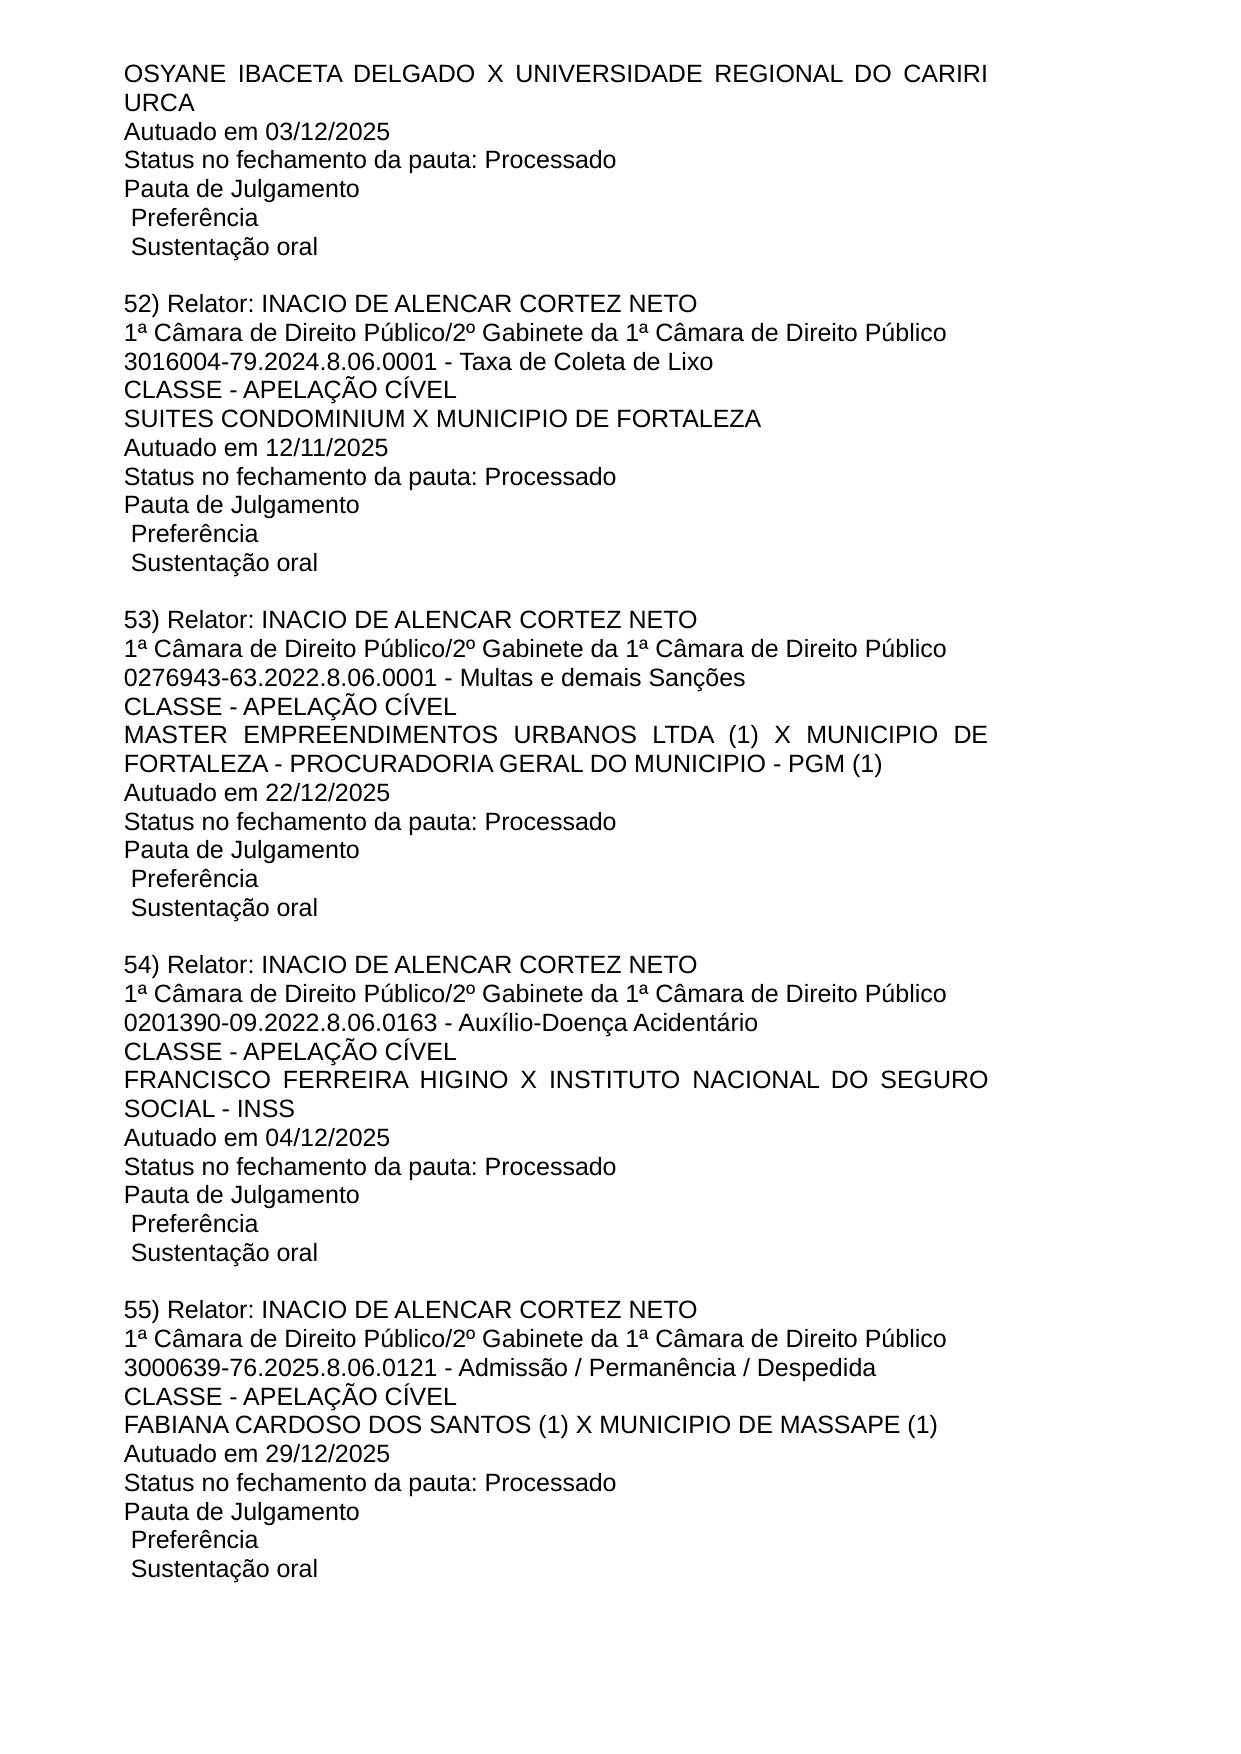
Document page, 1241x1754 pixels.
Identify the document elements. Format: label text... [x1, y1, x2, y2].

text Status no fechamento da pauta: Processado [124, 807, 989, 835]
text Pauta de Julgamento [124, 835, 989, 864]
text Sustentação oral [124, 548, 989, 577]
text SUITES CONDOMINIUM X MUNICIPIO DE FORTALEZA [124, 404, 989, 433]
text Autuado em 29/12/2025 [124, 1439, 989, 1468]
text OSYANE IBACETA DELGADO X UNIVERSIDADE REGIONAL DO CARIRI URCA [124, 59, 989, 117]
text Preferência [124, 864, 989, 893]
text Pauta de Julgamento [124, 1180, 989, 1209]
text MASTER EMPREENDIMENTOS URBANOS LTDA (1) X MUNICIPIO DE FORTALEZA - PROCURADORIA GERAL DO MUNICIPIO - PGM (1) [124, 720, 989, 778]
text 3016004-79.2024.8.06.0001 - Taxa de Coleta de Lixo [124, 347, 989, 375]
text Sustentação oral [124, 1554, 989, 1583]
text 55) Relator: INACIO DE ALENCAR CORTEZ NETO [124, 1295, 989, 1324]
text FABIANA CARDOSO DOS SANTOS (1) X MUNICIPIO DE MASSAPE (1) [124, 1410, 989, 1439]
text CLASSE - APELAÇÃO CÍVEL [124, 1382, 989, 1410]
text CLASSE - APELAÇÃO CÍVEL [124, 1037, 989, 1065]
text Preferência [124, 1525, 989, 1554]
text 0276943-63.2022.8.06.0001 - Multas e demais Sanções [124, 663, 989, 692]
text 0201390-09.2022.8.06.0163 - Auxílio-Doença Acidentário [124, 1008, 989, 1037]
text Status no fechamento da pauta: Processado [124, 145, 989, 174]
text Autuado em 03/12/2025 [124, 117, 989, 145]
text 1ª Câmara de Direito Público/2º Gabinete da 1ª Câmara de Direito Público [124, 1324, 989, 1353]
text Preferência [124, 519, 989, 548]
text 1ª Câmara de Direito Público/2º Gabinete da 1ª Câmara de Direito Público [124, 318, 989, 347]
text Sustentação oral [124, 893, 989, 922]
text FRANCISCO FERREIRA HIGINO X INSTITUTO NACIONAL DO SEGURO SOCIAL - INSS [124, 1065, 989, 1123]
text Autuado em 22/12/2025 [124, 778, 989, 807]
text Pauta de Julgamento [124, 490, 989, 519]
text Sustentação oral [124, 1238, 989, 1267]
text 1ª Câmara de Direito Público/2º Gabinete da 1ª Câmara de Direito Público [124, 979, 989, 1008]
text Autuado em 12/11/2025 [124, 433, 989, 462]
text Pauta de Julgamento [124, 1497, 989, 1525]
text CLASSE - APELAÇÃO CÍVEL [124, 375, 989, 404]
text Pauta de Julgamento [124, 174, 989, 203]
text Status no fechamento da pauta: Processado [124, 462, 989, 490]
text Status no fechamento da pauta: Processado [124, 1152, 989, 1180]
text 53) Relator: INACIO DE ALENCAR CORTEZ NETO [124, 605, 989, 634]
text CLASSE - APELAÇÃO CÍVEL [124, 692, 989, 720]
text 1ª Câmara de Direito Público/2º Gabinete da 1ª Câmara de Direito Público [124, 634, 989, 663]
text 54) Relator: INACIO DE ALENCAR CORTEZ NETO [124, 950, 989, 979]
text 52) Relator: INACIO DE ALENCAR CORTEZ NETO [124, 289, 989, 318]
text Sustentação oral [124, 232, 989, 260]
text Autuado em 04/12/2025 [124, 1123, 989, 1152]
text Preferência [124, 203, 989, 232]
text Status no fechamento da pauta: Processado [124, 1468, 989, 1497]
text Preferência [124, 1209, 989, 1238]
text 3000639-76.2025.8.06.0121 - Admissão / Permanência / Despedida [124, 1353, 989, 1382]
